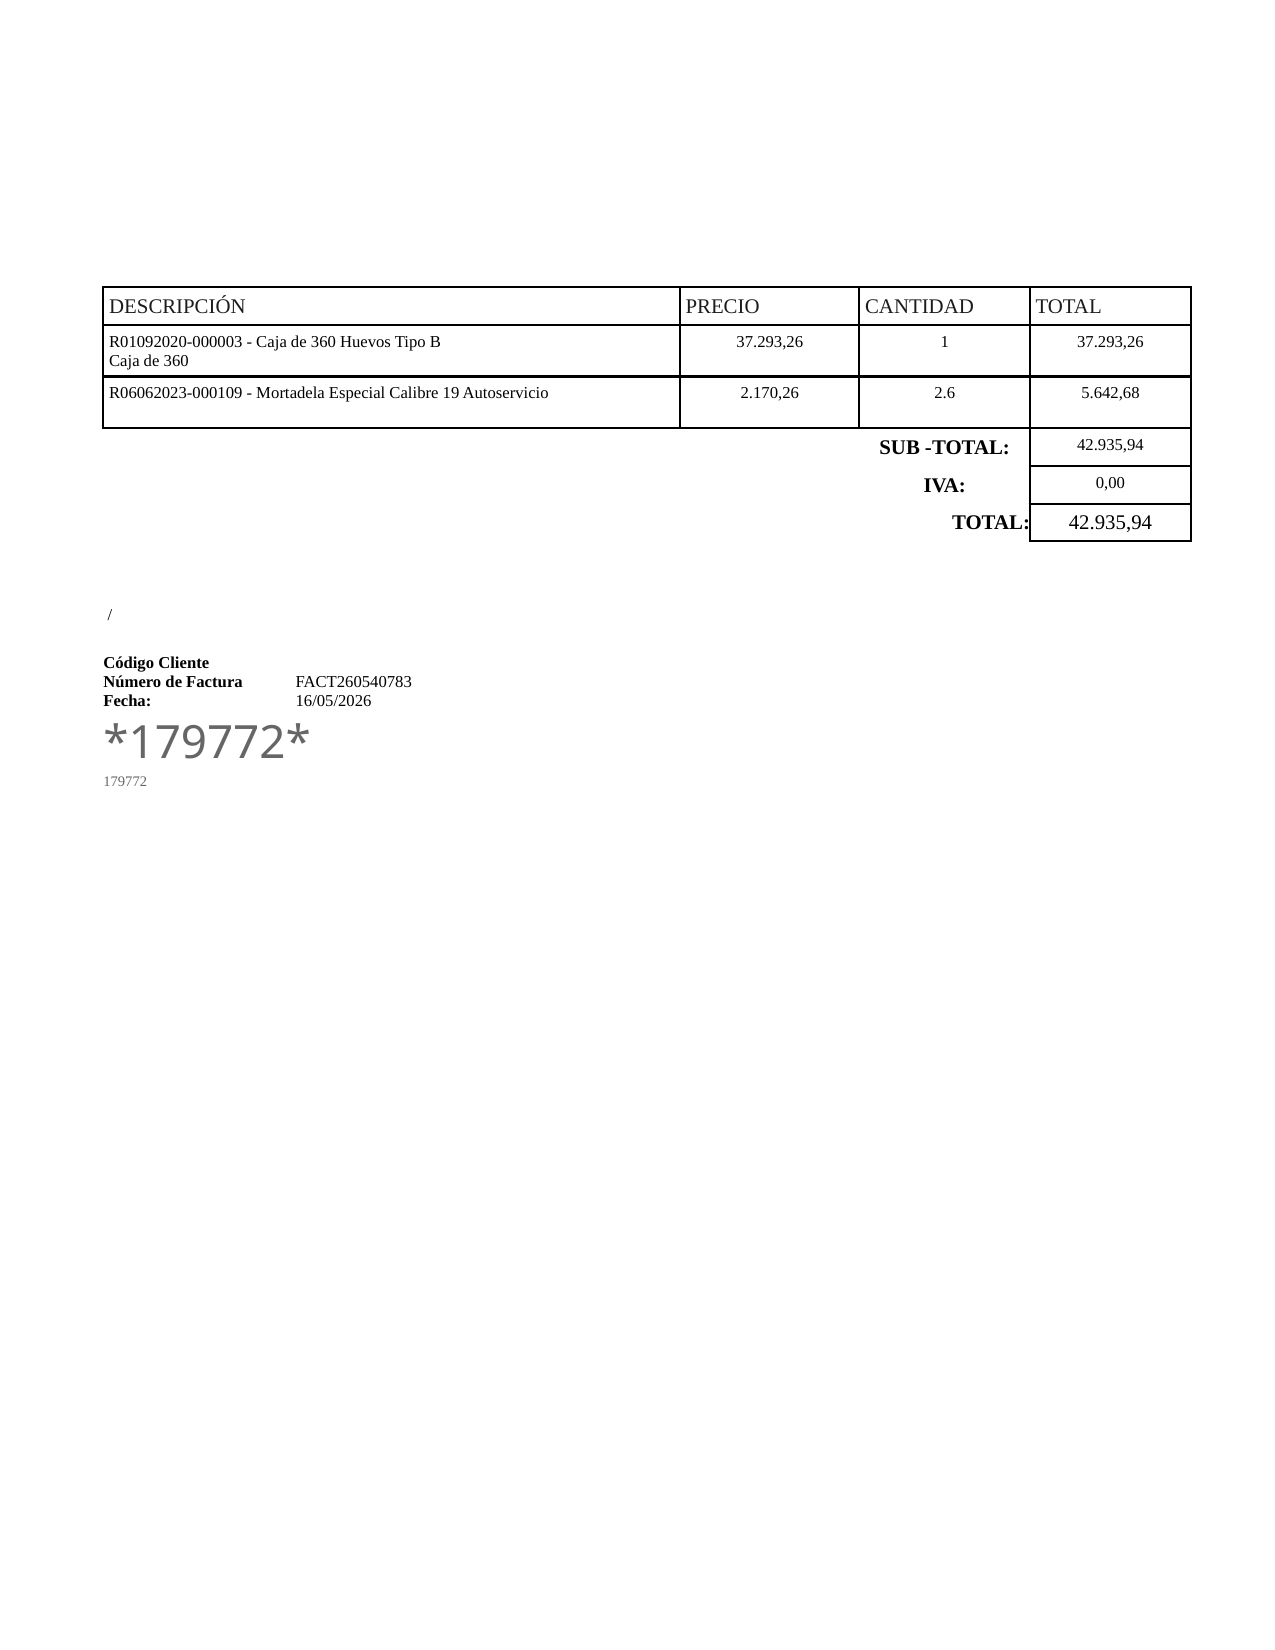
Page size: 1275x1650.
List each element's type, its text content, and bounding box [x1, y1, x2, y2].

table_cell SUB -TOTAL: [859, 429, 1029, 465]
table_cell 42.935,94 [1031, 505, 1190, 540]
table_cell Número de Factura [103, 672, 295, 691]
table_cell 2.6 [860, 378, 1029, 427]
table_cell 37.293,26 [1031, 326, 1190, 375]
table_cell R01092020-000003 - Caja de 360 Huevos Tipo B Caja de 360 [104, 326, 679, 375]
table_cell [103, 429, 859, 540]
table_cell Fecha: [103, 691, 295, 710]
table_cell 2.170,26 [681, 378, 858, 427]
table_cell 37.293,26 [681, 326, 858, 375]
table_cell 0,00 [1031, 467, 1190, 502]
table_cell FACT260540783 [295, 672, 517, 691]
table_header PRECIO [681, 288, 858, 323]
table_cell 1 [860, 326, 1029, 375]
text 179772 [103, 772, 1137, 789]
table_header Código Cliente [103, 653, 295, 672]
table_header [295, 653, 517, 672]
table_cell IVA: [859, 465, 1029, 502]
table_header TOTAL [1031, 288, 1190, 323]
table_header DESCRIPCIÓN [104, 288, 679, 323]
table_cell R06062023-000109 - Mortadela Especial Calibre 19 Autoservicio [104, 378, 679, 427]
table_cell [103, 566, 858, 585]
table_header [103, 542, 858, 566]
text *179772* [103, 710, 1137, 772]
table_cell 5.642,68 [1031, 378, 1190, 427]
table_cell 16/05/2026 [295, 691, 517, 710]
table_cell TOTAL: [859, 503, 1029, 540]
table_cell 42.935,94 [1031, 429, 1190, 465]
table_cell / [103, 605, 858, 624]
table_header CANTIDAD [860, 288, 1029, 323]
table_cell [103, 585, 858, 604]
